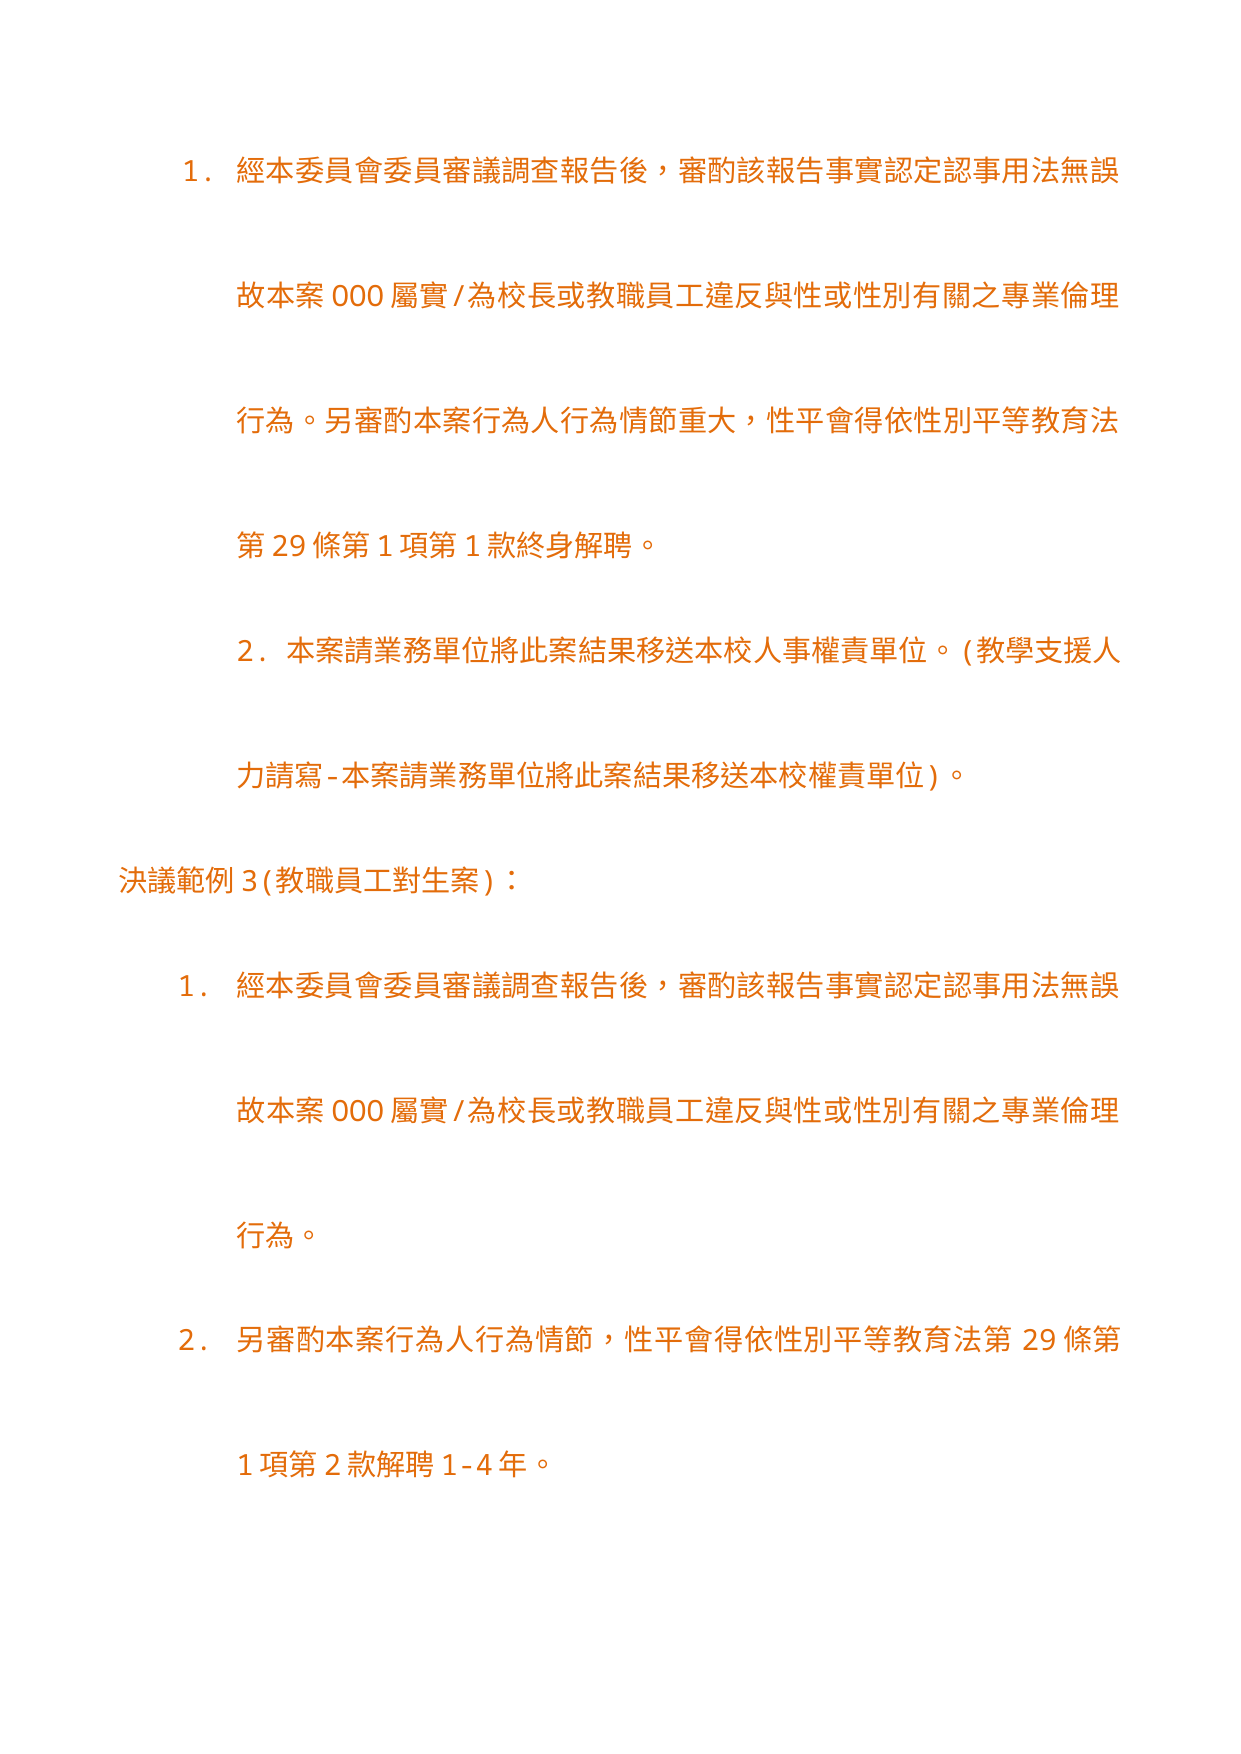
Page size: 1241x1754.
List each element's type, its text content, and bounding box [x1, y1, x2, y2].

list 本案請業務單位將此案結果移送本校人事權責單位。(教學支援人力請寫-本案請業務單位將此案結果移送本校權責單位)。 [236, 607, 1122, 794]
list 經本委員會委員審議調查報告後，審酌該報告事實認定認事用法無誤，故本案OOO屬實/為校長或教職員工違反與性或性別有關之專業倫理行為。另審酌本案行為人行為情節重大，性平會得依性別平等教育法第29條第1項第1款終身解聘。 [182, 127, 1122, 564]
text 決議範例3(教職員工對生案)： [118, 837, 1122, 899]
list 經本委員會委員審議調查報告後，審酌該報告事實認定認事用法無誤，故本案OOO屬實/為校長或教職員工違反與性或性別有關之專業倫理行為。 [177, 942, 1122, 1254]
list 另審酌本案行為人行為情節，性平會得依性別平等教育法第29條第1項第2款解聘1-4年。 [177, 1296, 1122, 1484]
